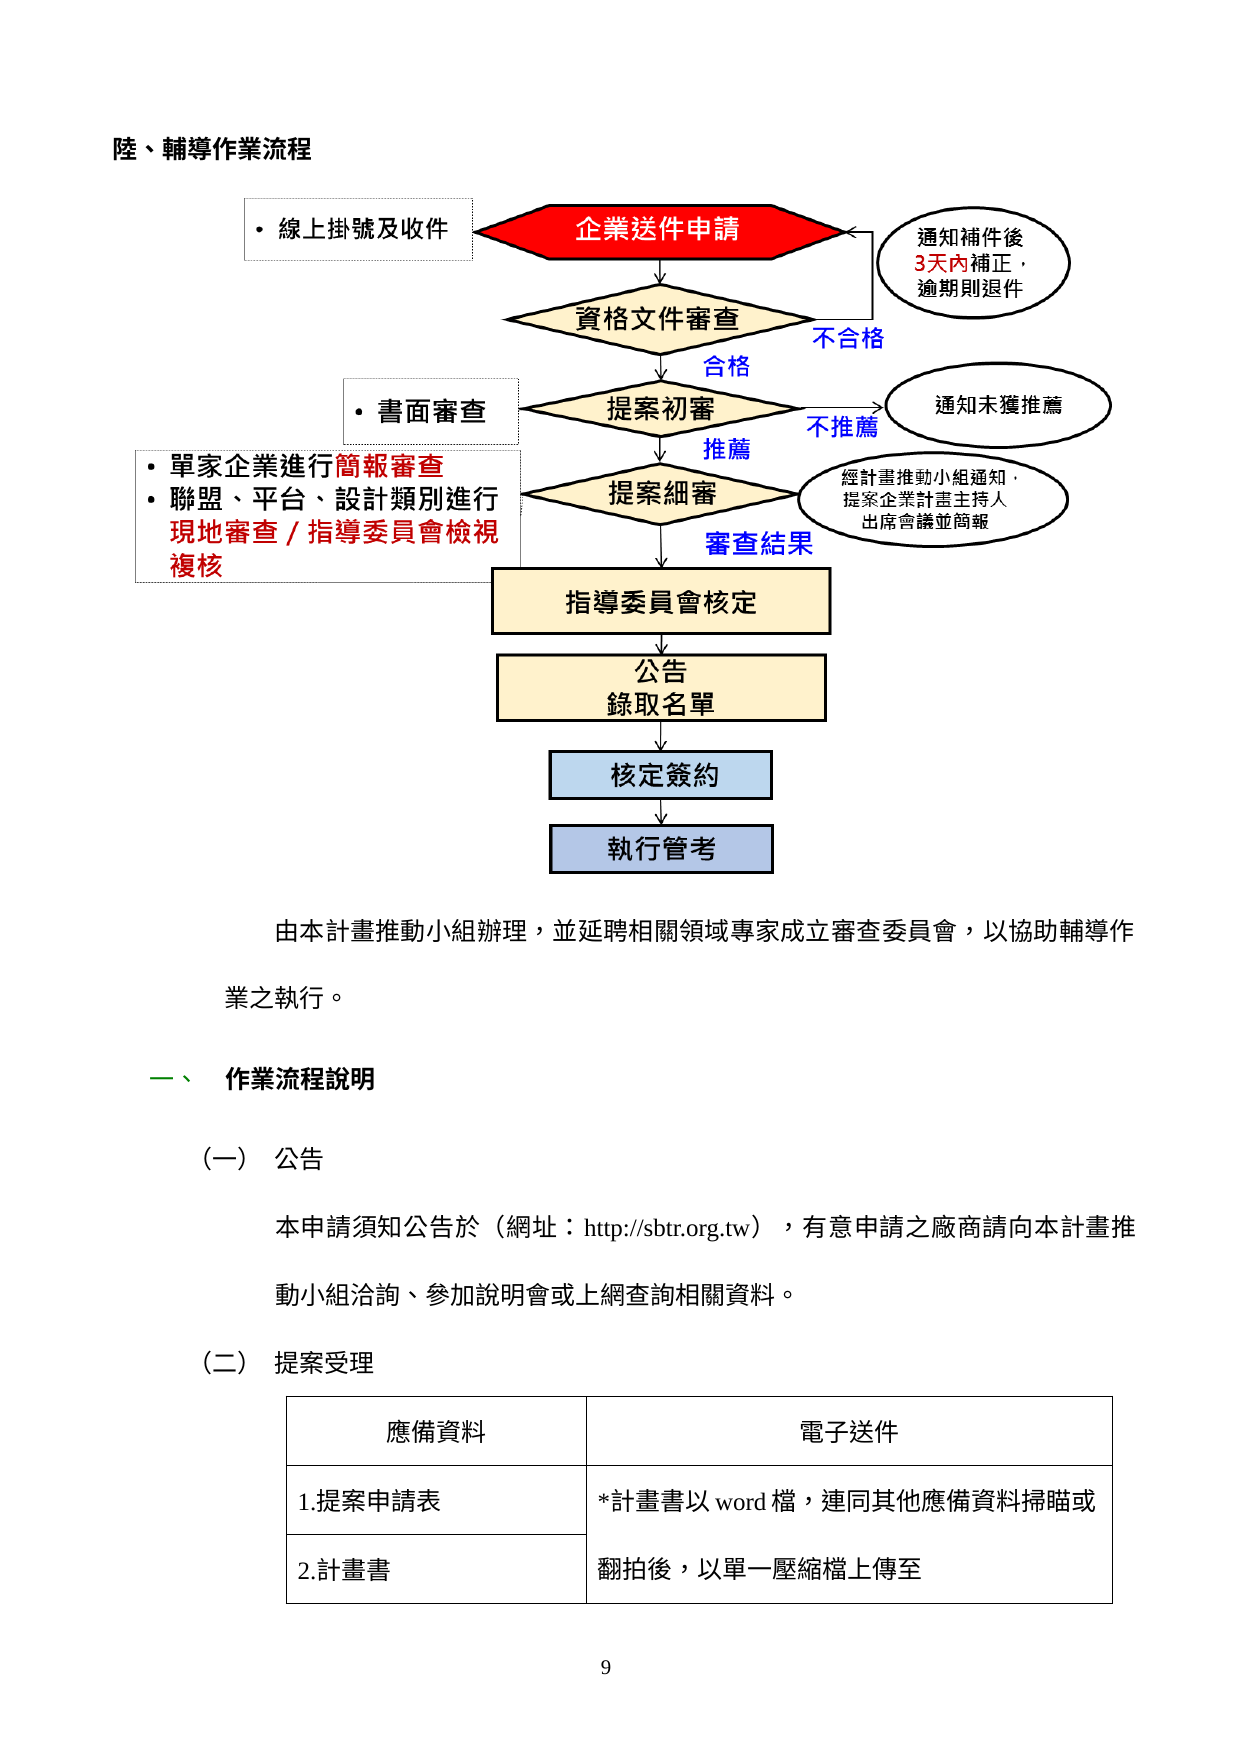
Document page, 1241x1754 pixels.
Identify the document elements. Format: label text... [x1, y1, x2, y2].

subtitle 陸、輔導作業流程 [112, 114, 1137, 182]
table_cell *計畫書以word檔，連同其他應備資料掃瞄或翻拍後，以單一壓縮檔上傳至 [587, 1466, 1112, 1602]
text 本申請須知公告於（網址：http://sbtr.org.tw），有意申請之廠商請向本計畫推動小組洽詢、參加說明會或上網查詢相關資料。 [275, 1192, 1137, 1328]
table_cell 2.計畫書 [287, 1535, 586, 1602]
table_header 電子送件 [587, 1397, 1112, 1464]
list 提案受理 [187, 1328, 1137, 1396]
subtitle 作業流程說明 [149, 1043, 1137, 1111]
list 公告 [187, 1124, 1137, 1192]
picture [112, 185, 1137, 892]
table_header 應備資料 [287, 1397, 586, 1464]
table_cell 1.提案申請表 [287, 1466, 586, 1533]
text 由本計畫推動小組辦理，並延聘相關領域專家成立審查委員會，以協助輔導作業之執行。 [224, 895, 1137, 1031]
